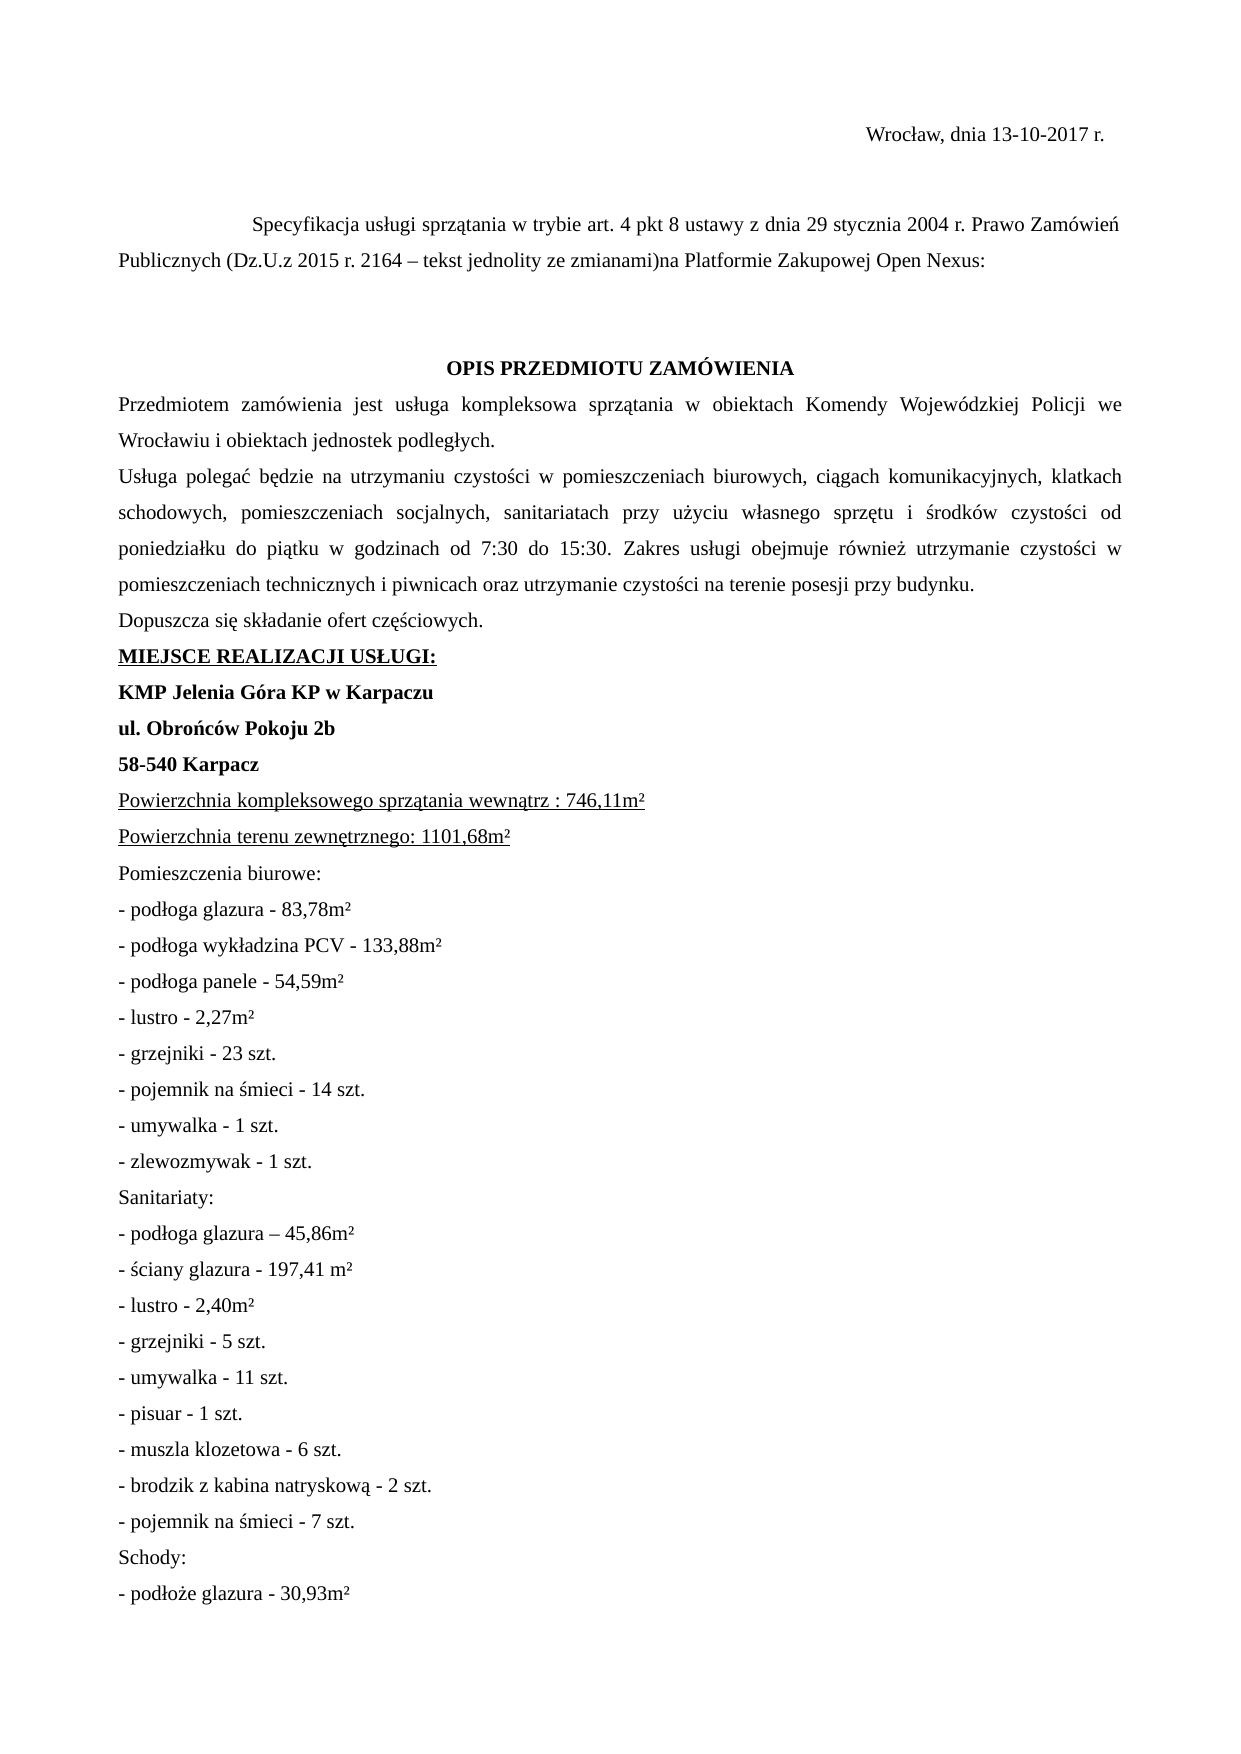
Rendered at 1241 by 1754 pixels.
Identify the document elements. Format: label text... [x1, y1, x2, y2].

text OPIS PRZEDMIOTU ZAMÓWIENIA [118, 356, 1122, 380]
text ul. Obrońców Pokoju 2b [118, 716, 1122, 740]
text - podłoga glazura - 83,78m² [118, 896, 1122, 921]
text - grzejniki - 23 szt. [118, 1041, 1122, 1065]
text Powierzchnia terenu zewnętrznego: 1101,68m² [118, 824, 1122, 848]
text - zlewozmywak - 1 szt. [118, 1149, 1122, 1173]
text - podłoga panele - 54,59m² [118, 968, 1122, 993]
text - podłoga glazura – 45,86m² [118, 1221, 1122, 1245]
text Usługa polegać będzie na utrzymaniu czystości w pomieszczeniach biurowych, ciągach komunikacyjnych, klatkach schodowych, pomieszczeniach socjalnych, sanitariatach przy użyciu własnego sprzętu i środków czystości od poniedziałku do piątku w godzinach od 7:30 do 15:30. Zakres usługi obejmuje również utrzymanie czystości w pomieszczeniach technicznych i piwnicach oraz utrzymanie czystości na terenie posesji przy budynku. [118, 464, 1122, 596]
text - ściany glazura - 197,41 m² [118, 1257, 1122, 1281]
text MIEJSCE REALIZACJI USŁUGI: [118, 644, 1122, 668]
text Wrocław, dnia 13-10-2017 r. [118, 118, 1122, 147]
text Pomieszczenia biurowe: [118, 860, 1122, 884]
text Sanitariaty: [118, 1185, 1122, 1209]
text - podłoga wykładzina PCV - 133,88m² [118, 932, 1122, 957]
text - lustro - 2,40m² [118, 1293, 1122, 1317]
text - muszla klozetowa - 6 szt. [118, 1437, 1122, 1461]
text - lustro - 2,27m² [118, 1004, 1122, 1029]
text Przedmiotem zamówienia jest usługa kompleksowa sprzątania w obiektach Komendy Wojewódzkiej Policji we Wrocławiu i obiektach jednostek podległych. [118, 392, 1122, 452]
text - podłoże glazura - 30,93m² [118, 1581, 1122, 1605]
text Dopuszcza się składanie ofert częściowych. [118, 608, 1122, 632]
text - brodzik z kabina natryskową - 2 szt. [118, 1473, 1122, 1497]
text - umywalka - 11 szt. [118, 1365, 1122, 1389]
text - grzejniki - 5 szt. [118, 1329, 1122, 1353]
text KMP Jelenia Góra KP w Karpaczu [118, 680, 1122, 704]
text 58-540 Karpacz [118, 752, 1122, 776]
text - pisuar - 1 szt. [118, 1401, 1122, 1425]
text - pojemnik na śmieci - 7 szt. [118, 1509, 1122, 1533]
text Powierzchnia kompleksowego sprzątania wewnątrz : 746,11m² [118, 788, 1122, 812]
text - umywalka - 1 szt. [118, 1113, 1122, 1137]
text - pojemnik na śmieci - 14 szt. [118, 1077, 1122, 1101]
text Specyfikacja usługi sprzątania w trybie art. 4 pkt 8 ustawy z dnia 29 stycznia 2004 r. Prawo Zamówień Publicznych (Dz.U.z 2015 r. 2164 – tekst jednolity ze zmianami)na Platformie Zakupowej Open Nexus: [118, 212, 1122, 272]
text Schody: [118, 1545, 1122, 1569]
